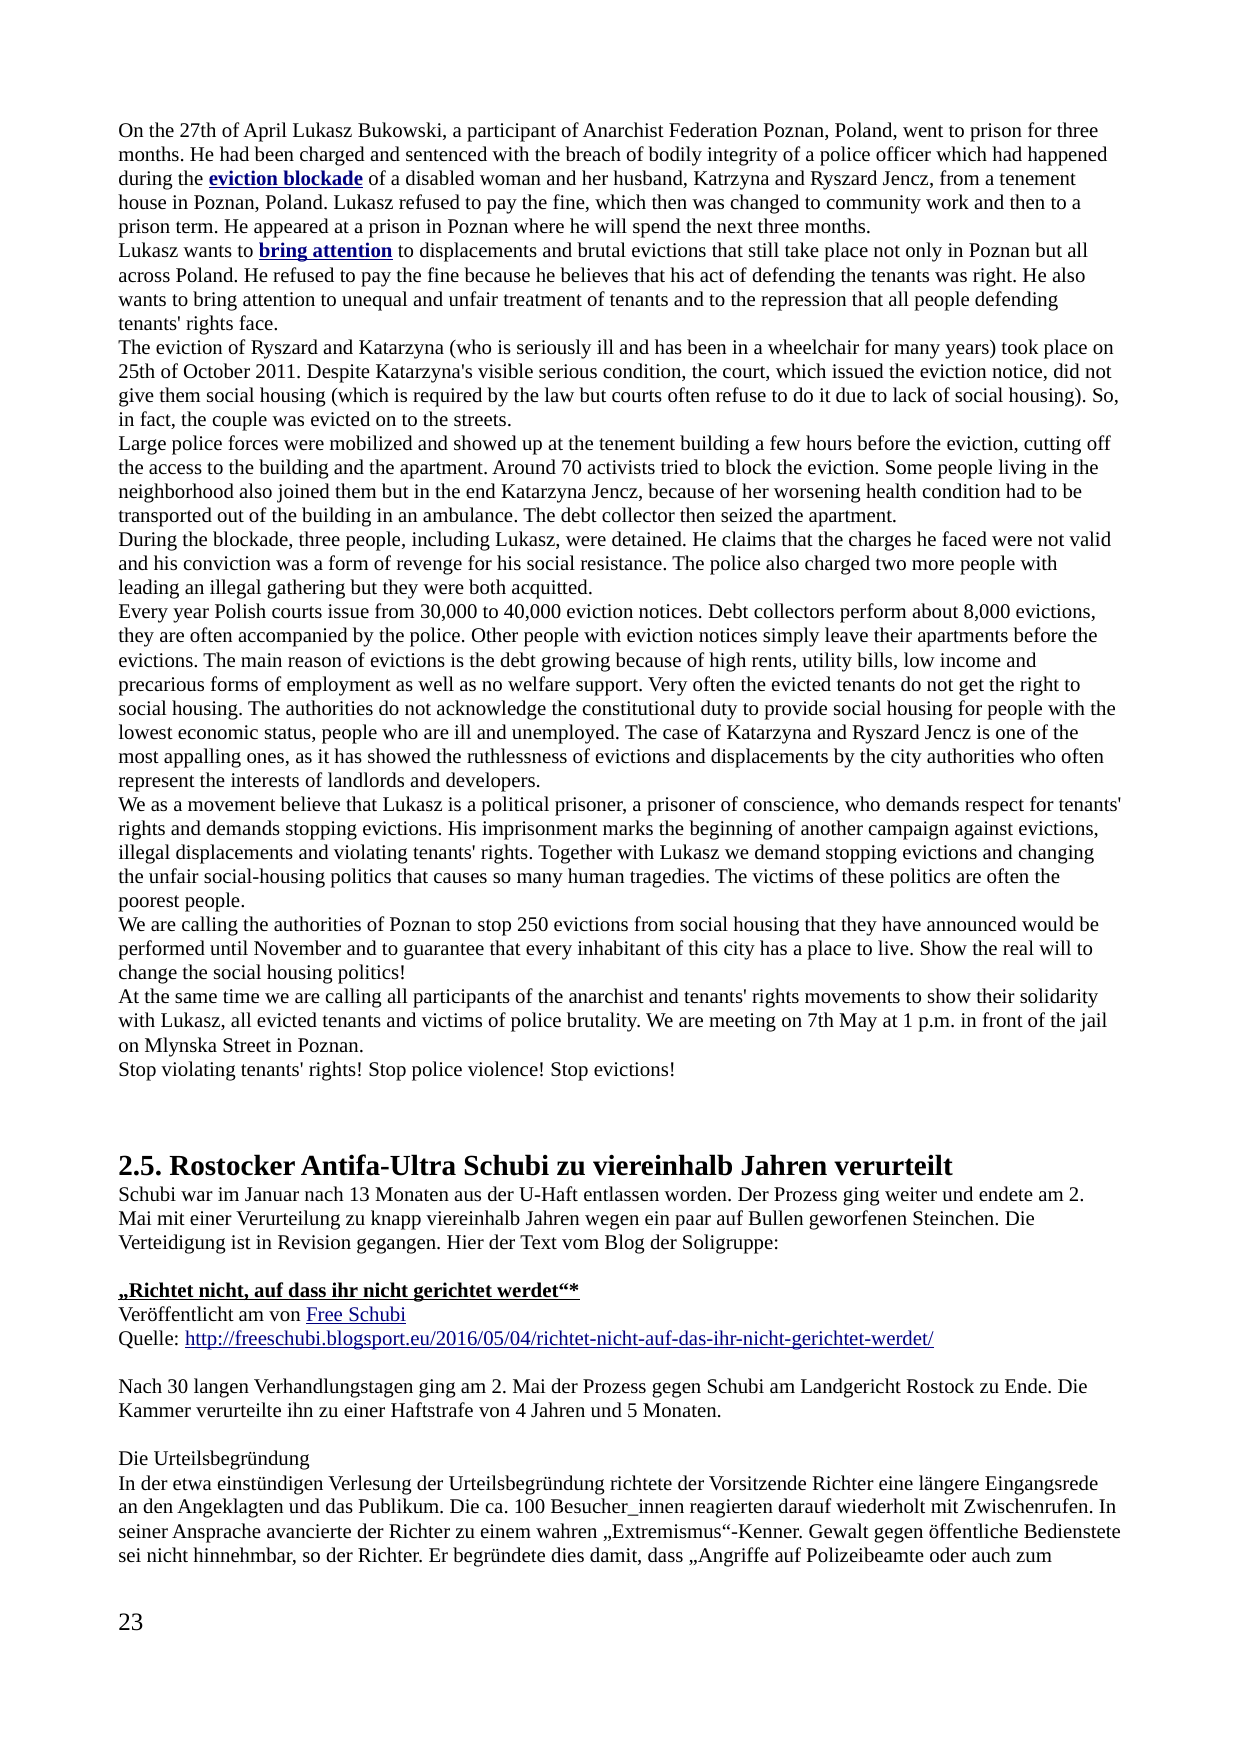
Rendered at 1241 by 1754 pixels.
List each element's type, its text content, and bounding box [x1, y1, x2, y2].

text Veröffentlicht am von Free Schubi [118, 1302, 1122, 1326]
text During the blockade, three people, including Lukasz, were detained. He claims that the charges he faced were not valid and his conviction was a form of revenge for his social resistance. The police also charged two more people with leading an illegal gathering but they were both acquitted. [118, 527, 1122, 599]
text Large police forces were mobilized and showed up at the tenement building a few hours before the eviction, cutting off the access to the building and the apartment. Around 70 activists tried to block the eviction. Some people living in the neighborhood also joined them but in the end Katarzyna Jencz, because of her worsening health condition had to be transported out of the building in an ambulance. The debt collector then seized the apartment. [118, 431, 1122, 527]
text „Richtet nicht, auf dass ihr nicht gerichtet werdet“* [118, 1278, 1122, 1302]
text Quelle: http://freeschubi.blogsport.eu/2016/05/04/richtet-nicht-auf-das-ihr-nicht-gerichtet-werdet/ [118, 1326, 1122, 1350]
text Schubi war im Januar nach 13 Monaten aus der U-Haft entlassen worden. Der Prozess ging weiter und endete am 2. Mai mit einer Verurteilung zu knapp viereinhalb Jahren wegen ein paar auf Bullen geworfenen Steinchen. Die Verteidigung ist in Revision gegangen. Hier der Text vom Blog der Soligruppe: [118, 1182, 1122, 1254]
text Stop violating tenants' rights! Stop police violence! Stop evictions! [118, 1057, 1122, 1081]
text We are calling the authorities of Poznan to stop 250 evictions from social housing that they have announced would be performed until November and to guarantee that every inhabitant of this city has a place to live. Show the real will to change the social housing politics! At the same time we are calling all participants of the anarchist and tenants' rights movements to show their solidarity with Lukasz, all evicted tenants and victims of police brutality. We are meeting on 7th May at 1 p.m. in front of the jail on Mlynska Street in Poznan. [118, 912, 1122, 1057]
text Nach 30 langen Verhandlungstagen ging am 2. Mai der Prozess gegen Schubi am Landgericht Rostock zu Ende. Die Kammer verurteilte ihn zu einer Haftstrafe von 4 Jahren und 5 Monaten. [118, 1374, 1122, 1422]
text The eviction of Ryszard and Katarzyna (who is seriously ill and has been in a wheelchair for many years) took place on 25th of October 2011. Despite Katarzyna's visible serious condition, the court, which issued the eviction notice, did not give them social housing (which is required by the law but courts often refuse to do it due to lack of social housing). So, in fact, the couple was evicted on to the streets. [118, 335, 1122, 431]
text Die Urteilsbegründung [118, 1446, 1122, 1470]
text Every year Polish courts issue from 30,000 to 40,000 eviction notices. Debt collectors perform about 8,000 evictions, they are often accompanied by the police. Other people with eviction notices simply leave their apartments before the evictions. The main reason of evictions is the debt growing because of high rents, utility bills, low income and precarious forms of employment as well as no welfare support. Very often the evicted tenants do not get the right to social housing. The authorities do not acknowledge the constitutional duty to provide social housing for people with the lowest economic status, people who are ill and unemployed. The case of Katarzyna and Ryszard Jencz is one of the most appalling ones, as it has showed the ruthlessness of evictions and displacements by the city authorities who often represent the interests of landlords and developers. [118, 599, 1122, 792]
text Lukasz wants to bring attention to displacements and brutal evictions that still take place not only in Poznan but all across Poland. He refused to pay the fine because he believes that his act of defending the tenants was right. He also wants to bring attention to unequal and unfair treatment of tenants and to the repression that all people defending tenants' rights face. [118, 238, 1122, 335]
text On the 27th of April Lukasz Bukowski, a participant of Anarchist Federation Poznan, Poland, went to prison for three months. He had been charged and sentenced with the breach of bodily integrity of a police officer which had happened during the eviction blockade of a disabled woman and her husband, Katrzyna and Ryszard Jencz, from a tenement house in Poznan, Poland. Lukasz refused to pay the fine, which then was changed to community work and then to a prison term. He appeared at a prison in Poznan where he will spend the next three months. [118, 118, 1122, 238]
text 2.5. Rostocker Antifa-Ultra Schubi zu viereinhalb Jahren verurteilt [118, 1148, 1122, 1182]
text In der etwa einstündigen Verlesung der Urteilsbegründung richtete der Vorsitzende Richter eine längere Eingangsrede an den Angeklagten und das Publikum. Die ca. 100 Besucher_innen reagierten darauf wiederholt mit Zwischenrufen. In seiner Ansprache avancierte der Richter zu einem wahren „Extremismus“-Kenner. Gewalt gegen öffentliche Bedienstete sei nicht hinnehmbar, so der Richter. Er begründete dies damit, dass „Angriffe auf Polizeibeamte oder auch zum [118, 1470, 1122, 1567]
text We as a movement believe that Lukasz is a political prisoner, a prisoner of conscience, who demands respect for tenants' rights and demands stopping evictions. His imprisonment marks the beginning of another campaign against evictions, illegal displacements and violating tenants' rights. Together with Lukasz we demand stopping evictions and changing the unfair social-housing politics that causes so many human tragedies. The victims of these politics are often the poorest people. [118, 792, 1122, 912]
